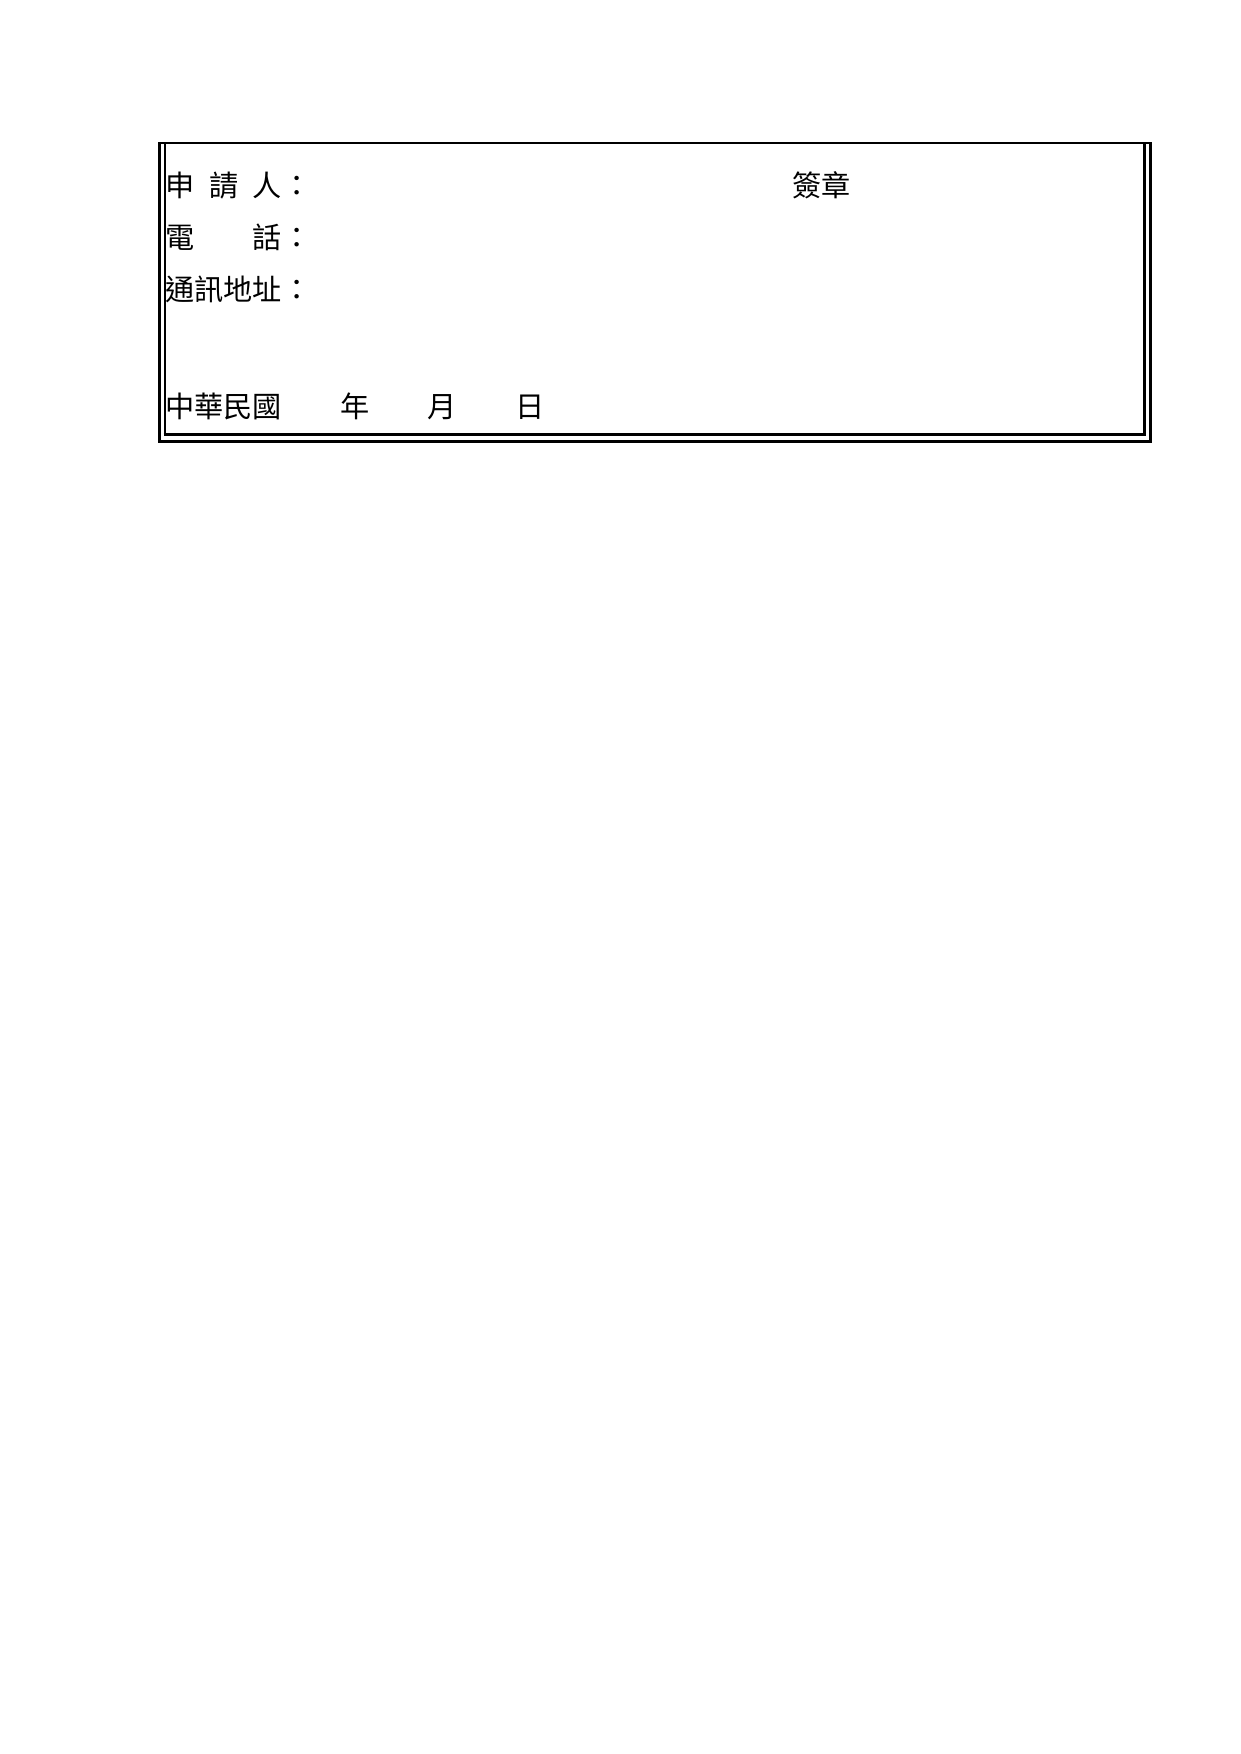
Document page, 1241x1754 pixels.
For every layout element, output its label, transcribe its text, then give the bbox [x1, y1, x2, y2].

table_cell 申 請 人： 簽章 電 話： 通訊地址： 中華民國 年 月 日 [166, 144, 1143, 433]
